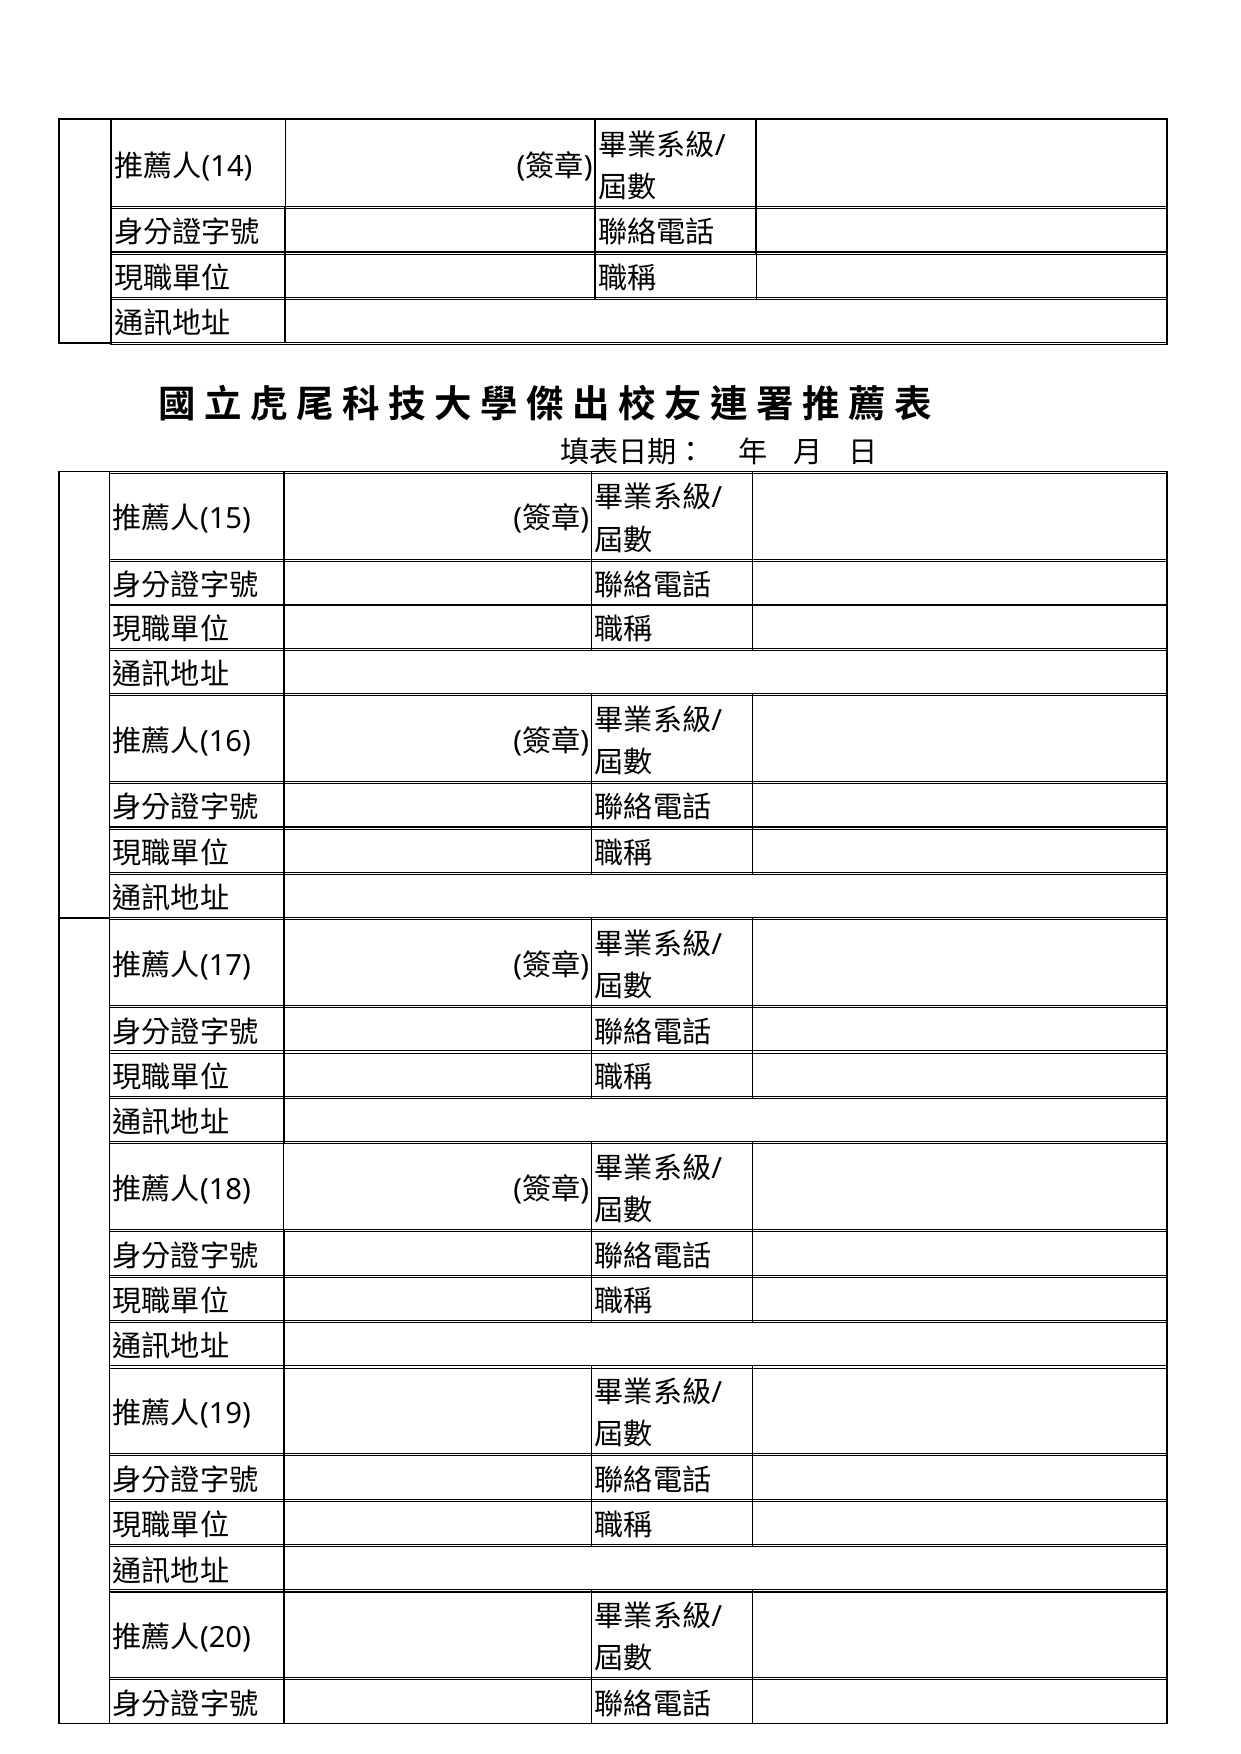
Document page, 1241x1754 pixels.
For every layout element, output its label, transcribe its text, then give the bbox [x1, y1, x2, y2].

table_cell (簽章) [285, 920, 591, 1005]
table_cell [753, 830, 1166, 872]
table_cell 現職單位 [110, 1502, 283, 1544]
table_cell [753, 562, 1166, 604]
table_header [753, 474, 1166, 558]
table_cell [757, 120, 1166, 206]
table_cell [286, 255, 594, 297]
table_cell [285, 562, 591, 604]
table_cell 身分證字號 [112, 209, 284, 251]
table_cell [285, 651, 1166, 693]
table_cell 職稱 [592, 830, 752, 872]
table_cell 聯絡電話 [592, 784, 752, 826]
table_cell [285, 1323, 1166, 1365]
text 填表日期： 年 月 日 [94, 428, 1146, 471]
table_cell 聯絡電話 [596, 209, 755, 251]
table_cell 職稱 [592, 1054, 752, 1096]
table_cell [753, 1144, 1166, 1229]
table_cell 身分證字號 [110, 1008, 283, 1050]
table_cell 聯絡電話 [592, 1680, 752, 1723]
table_cell [753, 920, 1166, 1005]
table_cell 畢業系級/屆數 [592, 1369, 752, 1453]
table_cell [285, 784, 591, 826]
table_cell [285, 1369, 591, 1453]
table_cell 職稱 [592, 1502, 752, 1544]
table_cell 聯絡電話 [592, 1008, 752, 1050]
table_cell (簽章) [285, 696, 591, 781]
table_cell [285, 830, 591, 872]
table_cell 推薦人(19) [110, 1369, 283, 1453]
table_cell 通訊地址 [110, 875, 283, 917]
table_cell [285, 875, 1166, 917]
table_cell 身分證字號 [110, 1680, 283, 1723]
text 國 立 虎 尾 科 技 大 學 傑 出 校 友 連 署 推 薦 表 [94, 374, 1146, 428]
table_cell 畢業系級/屆數 [596, 120, 755, 206]
table_cell [285, 606, 591, 648]
table_cell 畢業系級/屆數 [592, 696, 752, 781]
table_cell 現職單位 [110, 606, 283, 648]
table_cell [753, 1680, 1166, 1723]
table_cell 職稱 [592, 1278, 752, 1320]
table_cell [60, 919, 109, 1723]
table_cell [285, 1008, 591, 1050]
table_cell 推薦人(17) [110, 920, 283, 1005]
table_cell [753, 1232, 1166, 1274]
table_cell 通訊地址 [110, 1323, 283, 1365]
table_cell [286, 209, 594, 251]
table_cell [753, 1456, 1166, 1498]
table_cell [285, 1502, 591, 1544]
table_cell 畢業系級/屆數 [592, 1593, 752, 1677]
table_cell 聯絡電話 [592, 562, 752, 604]
table_cell [285, 1054, 591, 1096]
table_cell 現職單位 [110, 830, 283, 872]
table_cell [753, 1054, 1166, 1096]
table_cell 身分證字號 [110, 784, 283, 826]
table_cell [757, 255, 1166, 297]
table_cell 聯絡電話 [592, 1232, 752, 1274]
table_cell [285, 1680, 591, 1723]
table_header 推薦人(15) [110, 474, 283, 558]
table_cell 推薦人(14) [112, 120, 285, 206]
table_cell [753, 784, 1166, 826]
table_cell [753, 1008, 1166, 1050]
table_cell [753, 696, 1166, 781]
table_cell (簽章) [284, 1144, 591, 1229]
table_cell [285, 1278, 591, 1320]
table_cell 職稱 [596, 255, 756, 297]
table_cell 通訊地址 [110, 651, 283, 693]
table_cell 推薦人(16) [110, 696, 283, 781]
table_cell 現職單位 [112, 255, 284, 297]
table_header [60, 472, 109, 917]
table_header [60, 120, 110, 342]
table_cell 通訊地址 [112, 300, 284, 342]
table_cell 通訊地址 [110, 1547, 283, 1589]
table_cell [286, 300, 1166, 342]
table_cell [757, 209, 1166, 251]
table_cell [285, 1099, 1166, 1141]
table_cell 畢業系級/屆數 [592, 920, 752, 1005]
table_cell [753, 606, 1166, 648]
table_cell 推薦人(18) [110, 1144, 283, 1229]
table_cell [285, 1232, 591, 1274]
table_header 畢業系級/屆數 [592, 474, 752, 558]
table_cell 聯絡電話 [592, 1456, 752, 1498]
table_cell 通訊地址 [110, 1099, 283, 1141]
table_cell 身分證字號 [110, 562, 283, 604]
table_cell [285, 1547, 1166, 1589]
table_cell [285, 1593, 591, 1677]
table_cell 現職單位 [110, 1054, 283, 1096]
table_cell [285, 1456, 591, 1498]
table_cell 身分證字號 [110, 1232, 283, 1274]
table_cell 身分證字號 [110, 1456, 283, 1498]
table_cell (簽章) [286, 120, 594, 206]
table_cell [753, 1502, 1166, 1544]
table_header (簽章) [285, 474, 591, 558]
table_cell [753, 1278, 1166, 1320]
table_cell [753, 1369, 1166, 1453]
table_cell 職稱 [592, 606, 752, 648]
table_cell 畢業系級/屆數 [592, 1144, 752, 1229]
table_cell 現職單位 [110, 1278, 283, 1320]
table_cell [753, 1593, 1166, 1677]
table_cell 推薦人(20) [110, 1593, 283, 1677]
